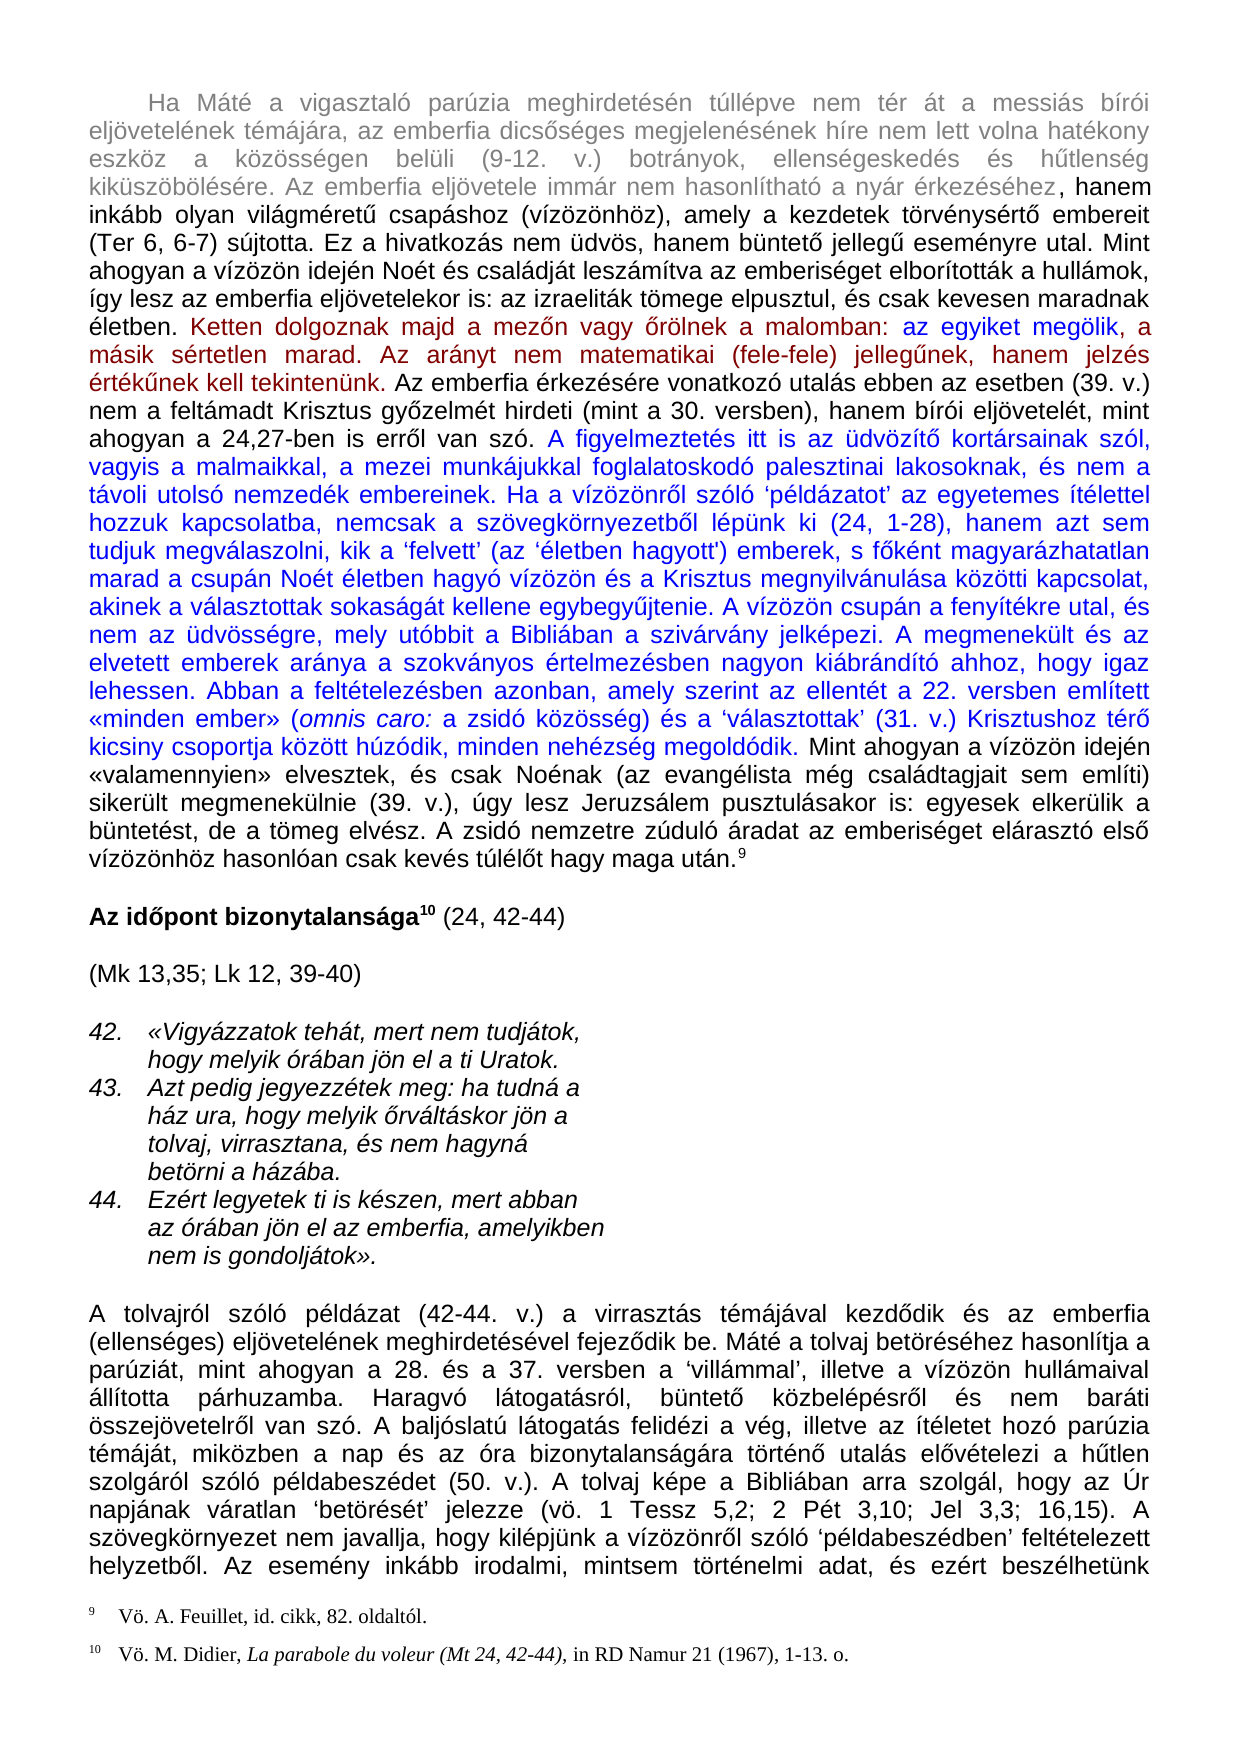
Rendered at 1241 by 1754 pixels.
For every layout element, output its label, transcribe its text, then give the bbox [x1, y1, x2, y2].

text 42. «Vigyázzatok tehát, mert nem tudjátok, hogy melyik órában jön el a ti Uratok. [88, 1018, 1152, 1074]
text Ha Máté a vigasztaló parúzia meghirdetésén túllépve nem tér át a messiás bírói eljövetelének témájára, az emberfia dicsőséges megjelenésének híre nem lett volna hatékony eszköz a közösségen belüli (9-12. v.) botrányok, ellenségeskedés és hűtlenség kiküszöbölésére. Az emberfia eljövetele immár nem hasonlítható a nyár érkezéséhez, hanem inkább olyan világméretű csapáshoz (vízözönhöz), amely a kezdetek törvénysértő embereit (Ter 6, 6-7) sújtotta. Ez a hivatkozás nem üdvös, hanem büntető jellegű eseményre utal. Mint ahogyan a vízözön idején Noét és családját leszámítva az emberiséget elborították a hullámok, így lesz az emberfia eljövetelekor is: az izraeliták tömege elpusztul, és csak kevesen maradnak életben. Ketten dolgoznak majd a mezőn vagy őrölnek a malomban: az egyiket megölik, a másik sértetlen marad. Az arányt nem matematikai (fele-fele) jellegűnek, hanem jelzés értékűnek kell tekintenünk. Az emberfia érkezésére vonatkozó utalás ebben az esetben (39. v.) nem a feltámadt Krisztus győzelmét hirdeti (mint a 30. versben), hanem bírói eljövetelét, mint ahogyan a 24,27-ben is erről van szó. A figyelmeztetés itt is az üdvözítő kortársainak szól, vagyis a malmaikkal, a mezei munkájukkal foglalatoskodó palesztinai lakosoknak, és nem a távoli utolsó nemzedék embereinek. Ha a vízözönről szóló ‘példázatot’ az egyetemes ítélettel hozzuk kapcsolatba, nemcsak a szövegkörnyezetből lépünk ki (24, 1-28), hanem azt sem tudjuk megválaszolni, kik a ‘felvett’ (az ‘életben hagyott') emberek, s főként magyarázhatatlan marad a csupán Noét életben hagyó vízözön és a Krisztus megnyilvánulása közötti kapcsolat, akinek a választottak sokaságát kellene egybegyűjtenie. A vízözön csupán a fenyítékre utal, és nem az üdvösségre, mely utóbbit a Bibliában a szivárvány jelképezi. A megmenekült és az elvetett emberek aránya a szokványos értelmezésben nagyon kiábrándító ahhoz, hogy igaz lehessen. Abban a feltételezésben azonban, amely szerint az ellentét a 22. versben említett «minden ember» (omnis caro: a zsidó közösség) és a ‘választottak’ (31. v.) Krisztushoz térő kicsiny csoportja között húzódik, minden nehézség megoldódik. Mint ahogyan a vízözön idején «valamennyien» elvesztek, és csak Noénak (az evangélista még családtagjait sem említi) sikerült megmenekülnie (39. v.), úgy lesz Jeruzsálem pusztulásakor is: egyesek elkerülik a büntetést, de a tömeg elvész. A zsidó nemzetre zúduló áradat az emberiséget elárasztó első vízözönhöz hasonlóan csak kevés túlélőt hagy maga után. [88, 88, 1152, 873]
text Az időpont bizonytalansága (24, 42-44) [88, 903, 1152, 931]
text (Mk 13,35; Lk 12, 39-40) [88, 960, 1152, 988]
text Vö. A. Feuillet, id. cikk, 82. oldaltól. [88, 1604, 1152, 1628]
text 43. Azt pedig jegyezzétek meg: ha tudná a ház ura, hogy melyik őrváltáskor jön a tolvaj, virrasztana, és nem hagyná betörni a házába. [88, 1074, 1152, 1186]
text 44. Ezért legyetek ti is készen, mert abban az órában jön el az emberfia, amelyikben nem is gondoljátok». [88, 1186, 1152, 1270]
text A tolvajról szóló példázat (42-44. v.) a virrasztás témájával kezdődik és az emberfia (ellenséges) eljövetelének meghirdetésével fejeződik be. Máté a tolvaj betöréséhez hasonlítja a parúziát, mint ahogyan a 28. és a 37. versben a ‘villámmal’, illetve a vízözön hullámaival állította párhuzamba. Haragvó látogatásról, büntető közbelépésről és nem baráti összejövetelről van szó. A baljóslatú látogatás felidézi a vég, illetve az ítéletet hozó parúzia témáját, miközben a nap és az óra bizonytalanságára történő utalás elővételezi a hűtlen szolgáról szóló példabeszédet (50. v.). A tolvaj képe a Bibliában arra szolgál, hogy az Úr napjának váratlan ‘betörését’ jelezze (vö. 1 Tessz 5,2; 2 Pét 3,10; Jel 3,3; 16,15). A szövegkörnyezet nem javallja, hogy kilépjünk a vízözönről szóló ‘példabeszédben’ feltételezett helyzetből. Az esemény inkább irodalmi, mintsem történelmi adat, és ezért beszélhetünk [88, 1299, 1152, 1579]
text Vö. M. Didier, La parabole du voleur (Mt 24, 42-44), in RD Namur 21 (1967), 1-13. o. [88, 1642, 1152, 1665]
